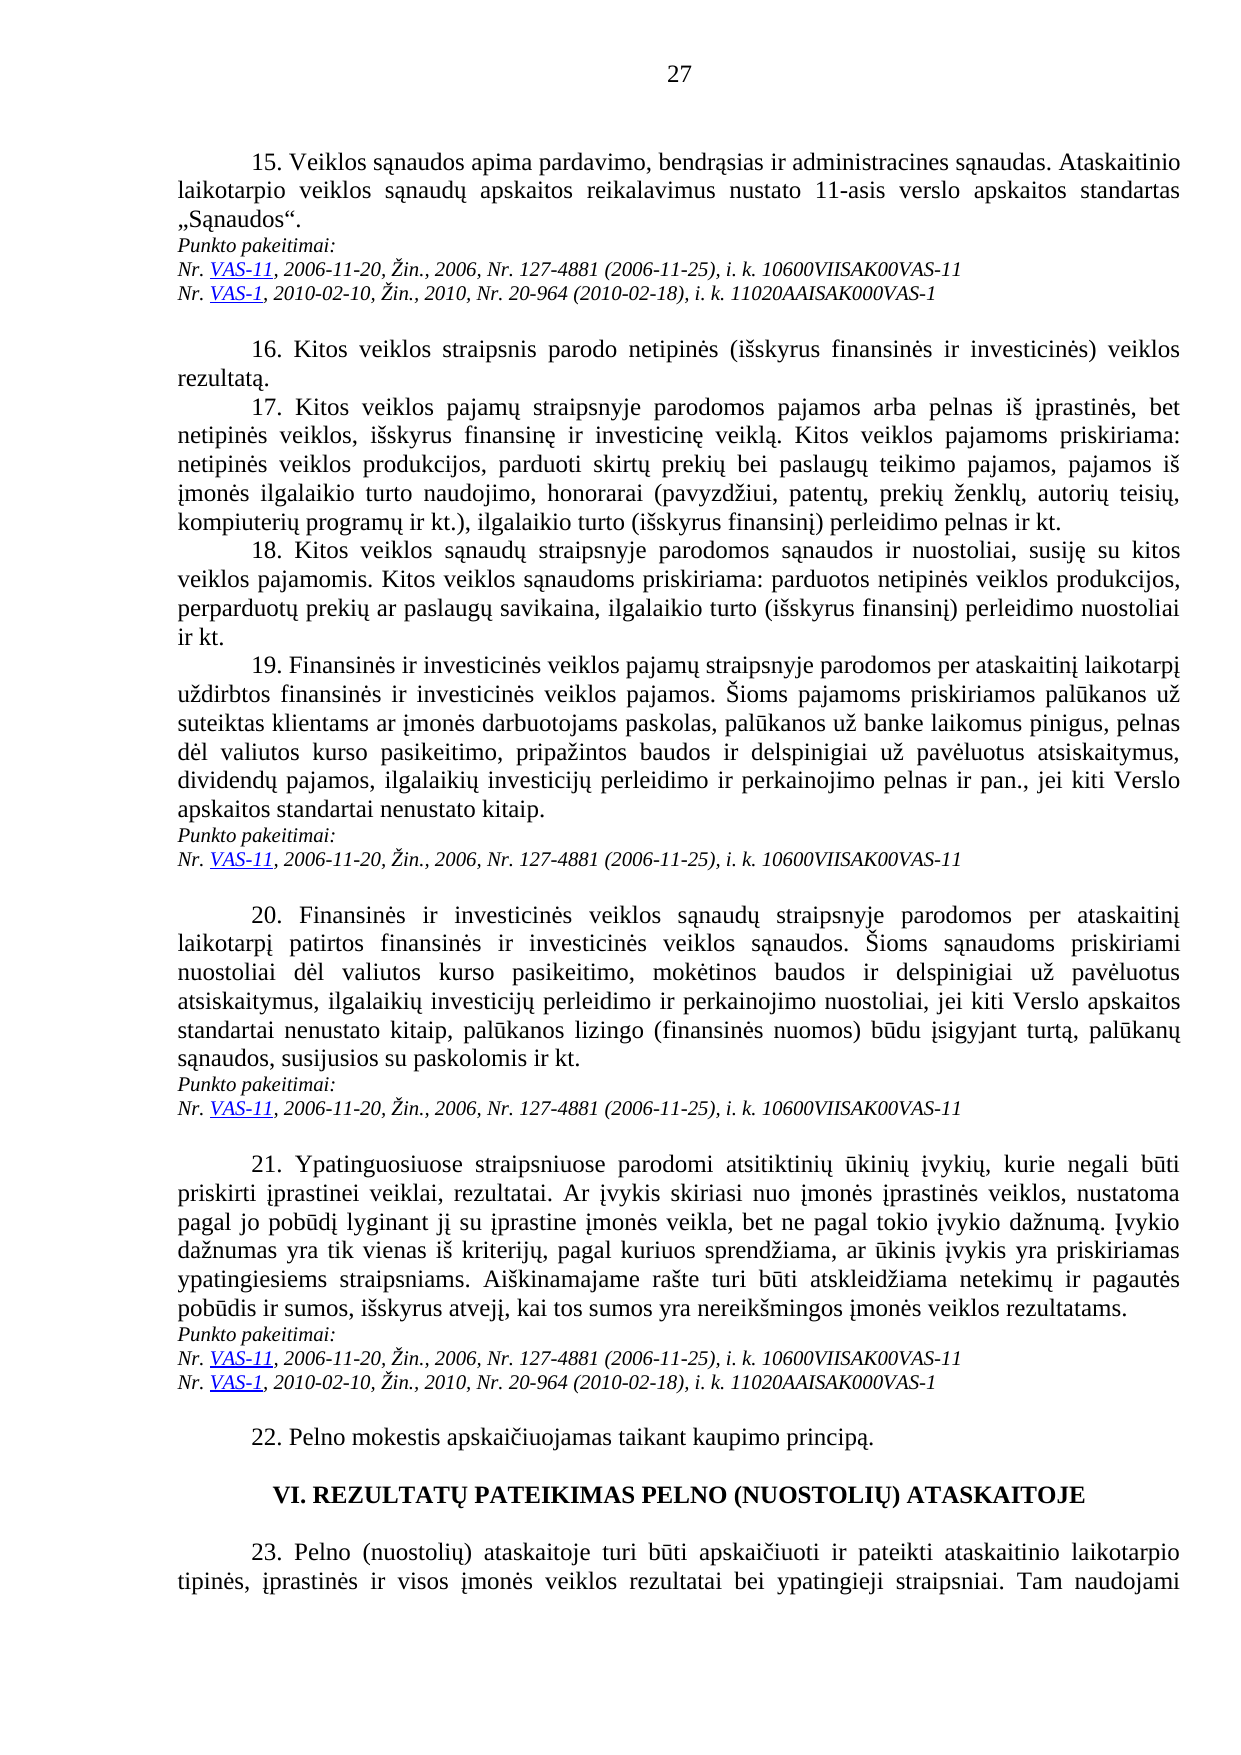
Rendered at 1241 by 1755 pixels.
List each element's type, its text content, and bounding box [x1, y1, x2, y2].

text Nr. VAS-11, 2006-11-20, Žin., 2006, Nr. 127-4881 (2006-11-25), i. k. 10600VIISAK00VAS-11 [177, 847, 1181, 871]
text VI. REZULTATŲ PATEIKIMAS PELNO (NUOSTOLIŲ) ATASKAITOJE [177, 1480, 1181, 1509]
text Punkto pakeitimai: [177, 1322, 1181, 1346]
text 17. Kitos veiklos pajamų straipsnyje parodomos pajamos arba pelnas iš įprastinės, bet netipinės veiklos, išskyrus finansinę ir investicinę veiklą. Kitos veiklos pajamoms priskiriama: netipinės veiklos produkcijos, parduoti skirtų prekių bei paslaugų teikimo pajamos, pajamos iš įmonės ilgalaikio turto naudojimo, honorarai (pavyzdžiui, patentų, prekių ženklų, autorių teisių, kompiuterių programų ir kt.), ilgalaikio turto (išskyrus finansinį) perleidimo pelnas ir kt. [177, 392, 1181, 535]
text 22. Pelno mokestis apskaičiuojamas taikant kaupimo principą. [177, 1422, 1181, 1451]
text Nr. VAS-11, 2006-11-20, Žin., 2006, Nr. 127-4881 (2006-11-25), i. k. 10600VIISAK00VAS-11 [177, 257, 1181, 281]
text 20. Finansinės ir investicinės veiklos sąnaudų straipsnyje parodomos per ataskaitinį laikotarpį patirtos finansinės ir investicinės veiklos sąnaudos. Šioms sąnaudoms priskiriami nuostoliai dėl valiutos kurso pasikeitimo, mokėtinos baudos ir delspinigiai už pavėluotus atsiskaitymus, ilgalaikių investicijų perleidimo ir perkainojimo nuostoliai, jei kiti Verslo apskaitos standartai nenustato kitaip, palūkanos lizingo (finansinės nuomos) būdu įsigyjant turtą, palūkanų sąnaudos, susijusios su paskolomis ir kt. [177, 900, 1181, 1072]
text 23. Pelno (nuostolių) ataskaitoje turi būti apskaičiuoti ir pateikti ataskaitinio laikotarpio tipinės, įprastinės ir visos įmonės veiklos rezultatai bei ypatingieji straipsniai. Tam naudojami [177, 1537, 1181, 1595]
text Nr. VAS-11, 2006-11-20, Žin., 2006, Nr. 127-4881 (2006-11-25), i. k. 10600VIISAK00VAS-11 [177, 1096, 1181, 1120]
text 19. Finansinės ir investicinės veiklos pajamų straipsnyje parodomos per ataskaitinį laikotarpį uždirbtos finansinės ir investicinės veiklos pajamos. Šioms pajamoms priskiriamos palūkanos už suteiktas klientams ar įmonės darbuotojams paskolas, palūkanos už banke laikomus pinigus, pelnas dėl valiutos kurso pasikeitimo, pripažintos baudos ir delspinigiai už pavėluotus atsiskaitymus, dividendų pajamos, ilgalaikių investicijų perleidimo ir perkainojimo pelnas ir pan., jei kiti Verslo apskaitos standartai nenustato kitaip. [177, 650, 1181, 823]
text Punkto pakeitimai: [177, 233, 1181, 257]
text 15. Veiklos sąnaudos apima pardavimo, bendrąsias ir administracines sąnaudas. Ataskaitinio laikotarpio veiklos sąnaudų apskaitos reikalavimus nustato 11-asis verslo apskaitos standartas „Sąnaudos“. [177, 147, 1181, 233]
text Punkto pakeitimai: [177, 1072, 1181, 1096]
text 16. Kitos veiklos straipsnis parodo netipinės (išskyrus finansinės ir investicinės) veiklos rezultatą. [177, 334, 1181, 392]
text Nr. VAS-1, 2010-02-10, Žin., 2010, Nr. 20-964 (2010-02-18), i. k. 11020AAISAK000VAS-1 [177, 281, 1181, 305]
text Nr. VAS-1, 2010-02-10, Žin., 2010, Nr. 20-964 (2010-02-18), i. k. 11020AAISAK000VAS-1 [177, 1370, 1181, 1394]
text Nr. VAS-11, 2006-11-20, Žin., 2006, Nr. 127-4881 (2006-11-25), i. k. 10600VIISAK00VAS-11 [177, 1346, 1181, 1370]
text 21. Ypatinguosiuose straipsniuose parodomi atsitiktinių ūkinių įvykių, kurie negali būti priskirti įprastinei veiklai, rezultatai. Ar įvykis skiriasi nuo įmonės įprastinės veiklos, nustatoma pagal jo pobūdį lyginant jį su įprastine įmonės veikla, bet ne pagal tokio įvykio dažnumą. Įvykio dažnumas yra tik vienas iš kriterijų, pagal kuriuos sprendžiama, ar ūkinis įvykis yra priskiriamas ypatingiesiems straipsniams. Aiškinamajame rašte turi būti atskleidžiama netekimų ir pagautės pobūdis ir sumos, išskyrus atvejį, kai tos sumos yra nereikšmingos įmonės veiklos rezultatams. [177, 1149, 1181, 1322]
text 18. Kitos veiklos sąnaudų straipsnyje parodomos sąnaudos ir nuostoliai, susiję su kitos veiklos pajamomis. Kitos veiklos sąnaudoms priskiriama: parduotos netipinės veiklos produkcijos, perparduotų prekių ar paslaugų savikaina, ilgalaikio turto (išskyrus finansinį) perleidimo nuostoliai ir kt. [177, 535, 1181, 650]
text Punkto pakeitimai: [177, 823, 1181, 847]
